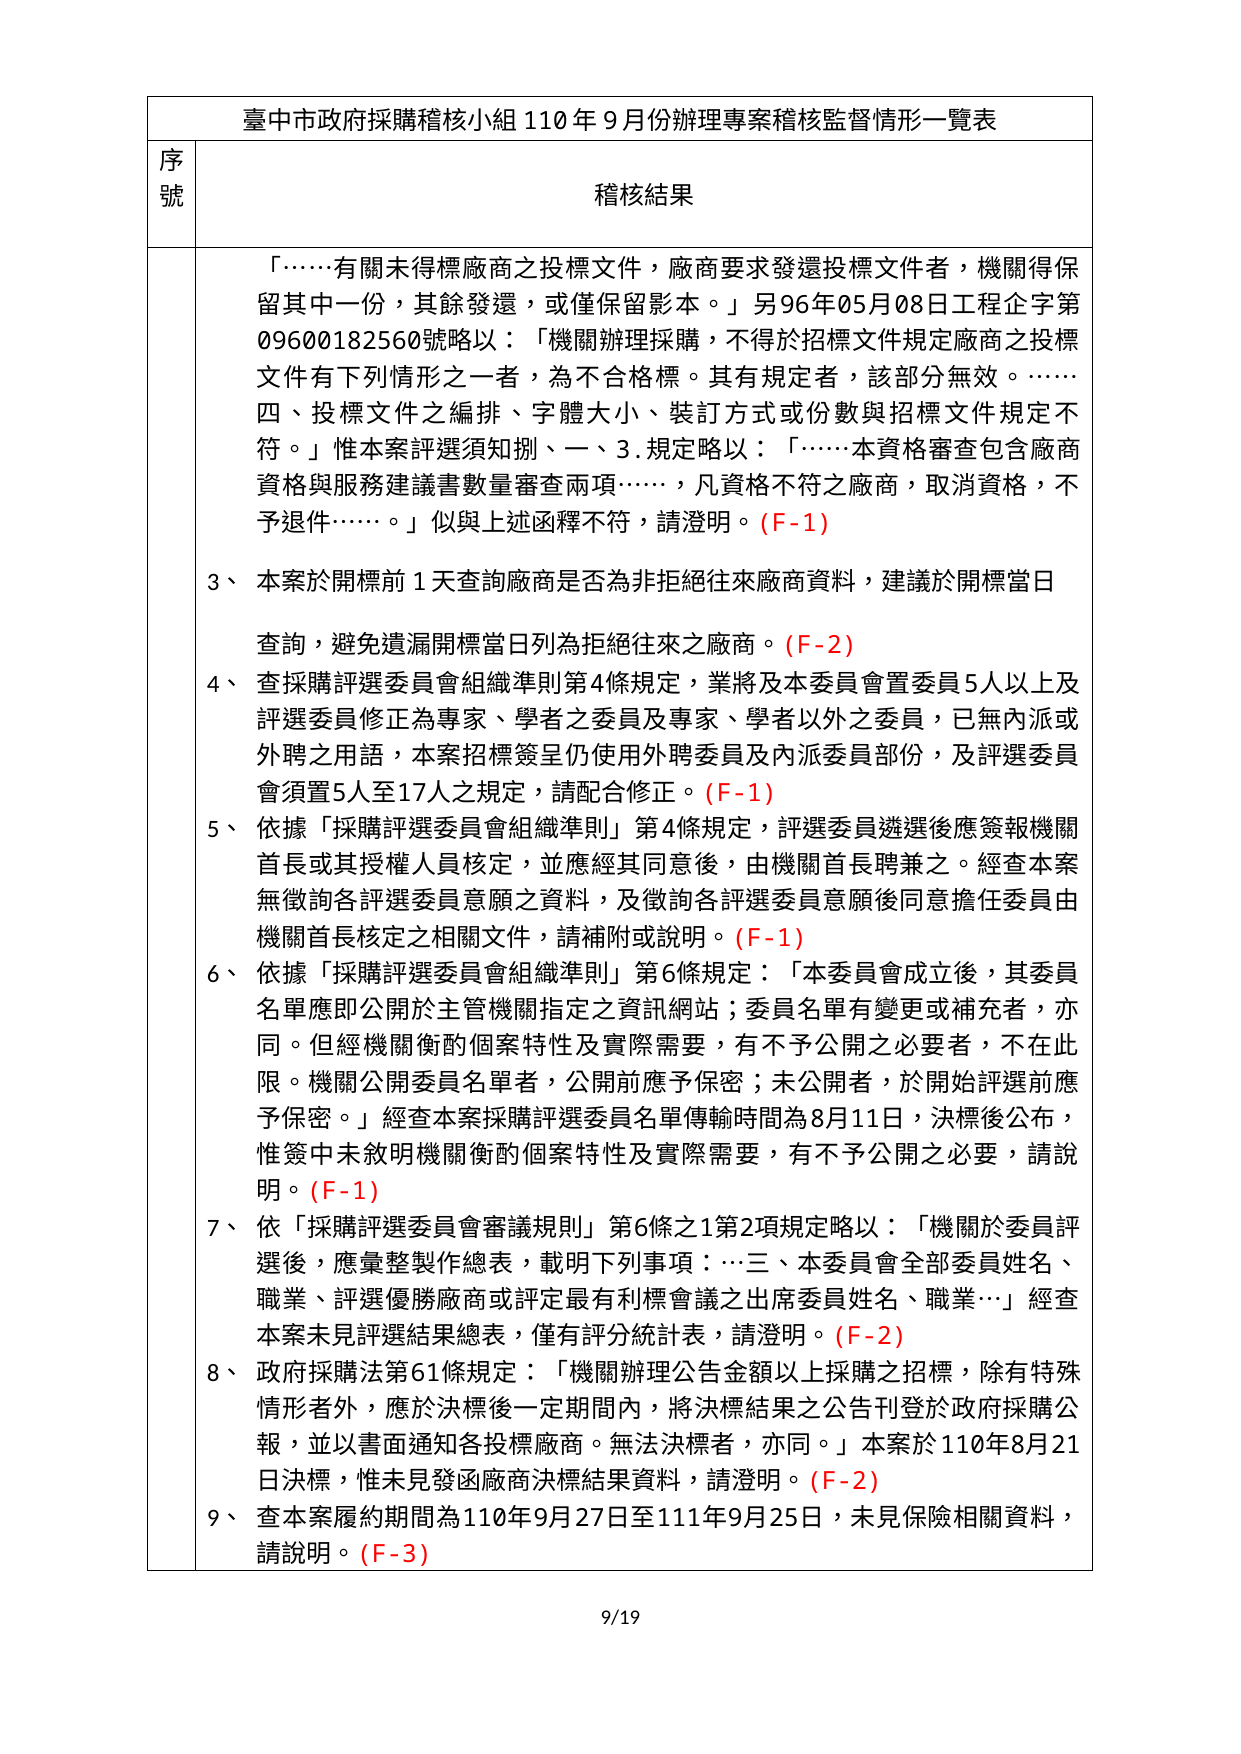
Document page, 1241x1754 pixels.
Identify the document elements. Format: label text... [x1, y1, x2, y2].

table_cell [148, 248, 195, 1569]
table_header 臺中市政府採購稽核小組110年9月份辦理專案稽核監督情形一覽表 [148, 97, 1092, 139]
table_cell 序號 [148, 141, 195, 247]
table_cell 稽核結果 [196, 141, 1092, 247]
table_cell 政府採購法第11條之1第1項規定：「機關辦理巨額工程採購，應依採購之特性及實際需要，成立採購工作及審查小組，協助審查採購需求與經費、採購策略、招標文件等事項，及提供與採購有關事務之諮詢。」查本案非巨額工程採購，且卷內無成立採購工作及審查小組相關資料，惟招標及決標公告「是否依據採購法第11條之1，成立採購工作及審查小組」欄位皆填列「是」，請澄明。(F-1) 行政院公共工程委員會88年11月19日 (88)工程企字第8818627號略以：「……有關未得標廠商之投標文件，廠商要求發還投標文件者，機關得保留其中一份，其餘發還，或僅保留影本。」另96年05月08日工程企字第09600182560號略以：「機關辦理採購，不得於招標文件規定廠商之投標文件有下列情形之一者，為不合格標。其有規定者，該部分無效。……四、投標文件之編排、字體大小、裝訂方式或份數與招標文件規定不符。」惟本案評選須知捌、一、3.規定略以：「……本資格審查包含廠商資格與服務建議書數量審查兩項……，凡資格不符之廠商，取消資格，不予退件……。」似與上述函釋不符，請澄明。(F-1) 本案於開標前1天查詢廠商是否為非拒絕往來廠商資料，建議於開標當日查詢，避免遺漏開標當日列為拒絕往來之廠商。(F-2) 查採購評選委員會組織準則第4條規定，業將及本委員會置委員5人以上及評選委員修正為專家、學者之委員及專家、學者以外之委員，已無內派或外聘之用語，本案招標簽呈仍使用外聘委員及內派委員部份，及評選委員會須置5人至17人之規定，請配合修正。(F-1) 依據「採購評選委員會組織準則」第4條規定，評選委員遴選後應簽報機關首長或其授權人員核定，並應經其同意後，由機關首長聘兼之。經查本案無徵詢各評選委員意願之資料，及徵詢各評選委員意願後同意擔任委員由機關首長核定之相關文件，請補附或說明。(F-1) 依據「採購評選委員會組織準則」第6條規定：「本委員會成立後，其委員名單應即公開於主管機關指定之資訊網站；委員名單有變更或補充者，亦同。但經機關衡酌個案特性及實際需要，有不予公開之必要者，不在此限。機關公開委員名單者，公開前應予保密；未公開者，於開始評選前應予保密。」經查本案採購評選委員名單傳輸時間為8月11日，決標後公布， 惟簽中未敘明機關衡酌個案特性及實際需要，有不予公開之必要，請說明。(F-1) 依「採購評選委員會審議規則」第6條之1第2項規定略以：「機關於委員評選後，應彙整製作總表，載明下列事項：…三、本委員會全部委員姓名、職業、評選優勝廠商或評定最有利標會議之出席委員姓名、職業…」經查本案未見評選結果總表，僅有評分統計表，請澄明。(F-2) 政府採購法第61條規定：「機關辦理公告金額以上採購之招標，除有特殊情形者外，應於決標後一定期間內，將決標結果之公告刊登於政府採購公報，並以書面通知各投標廠商。無法決標者，亦同。」本案於110年8月21日決標，惟未見發函廠商決標結果資料，請澄明。(F-2) 查本案履約期間為110年9月27日至111年9月25日，未見保險相關資料，請說明。(F-3) 初審意見及評選會議紀錄：(F-2) 採購評選委員會審議規則第11條第1項規定：「本委員會會議紀錄，應記載下列事項：一、採購案名稱。二、會議次別。三、會議時間。四、會議地點。五、主席姓名。六、出席及請假委員姓名。七、列席人員姓名。八、記錄人員姓名。九、報告事項之案由及決定。十、討論事項之案由及決議。十一、臨時動議之案由及決議。十二、其他應行記載之事項。」查本案評選會議紀錄未確實載明各項內容，建議爾後使用工程會範本。 依據「採購評選委員會審議規則」第3條規定，機關成立之工作小組應依據評選項目或本委員會指定之項目，就受評廠商資料擬具初審意見，載明下列事項，連同廠商資料送本委員會供評選參考：一、採購案名稱。二、工作小組人員姓名、職稱及專長。三、受評廠商於各評選項目所報內容是否符合招標文件規定。四、受評廠商於各評選項目之差異性。」查本案工作小組初審意見漏未載明工作小組人員專長，建議爾後使用工程會範本。 十一、其他建議事項：(G) 投標須知第41點及第49點勾選行政院工程會金質獎之得獎廠商保證金減收原應繳額度50%，經查本案採購屬性係勞務採購，投標廠商應無金質獎得獎之適用情形，建議爾後修正。 機關辦理採購，如有依政府採購法第94條規定辦理評選者，建議機關於辦理廠商評選時，予以錄音或錄影，併同採購文件保存，用以落實採購評選作業之公開透明，避免爭議事件發生。(行政院公共工程委員會95年6月26日工程企第09500235650號函及臺中市政府107年12月20日府授稽字第1070313130號函併請參閱) 本府99年12月27日府授秘總字第0991000111號訂定之臺中市政府文書處理實施要點第140點第3款第1目規定：「發布令、公告、派令、任免令、獎懲令、考績通知書、聘書、訴願決定書、授權狀、獎狀、證明書、執照、契約、證券、匾額及其他依法令規定應蓋用印信之文件，均蓋用機關印信及首長職銜簽字章。」故本府所屬機關辦理上開文件用印時，機關負責人(代表人、法定代理人等)簽署處應勿繕打首長姓名，並預留空間(行距寬逾3公分)，以利首長職銜簽字章用印（本府103年4月15日府授秘文字第1030068821號參照）；惟查，本案採購契約書無機關用印，請改進。 [196, 248, 1092, 1569]
